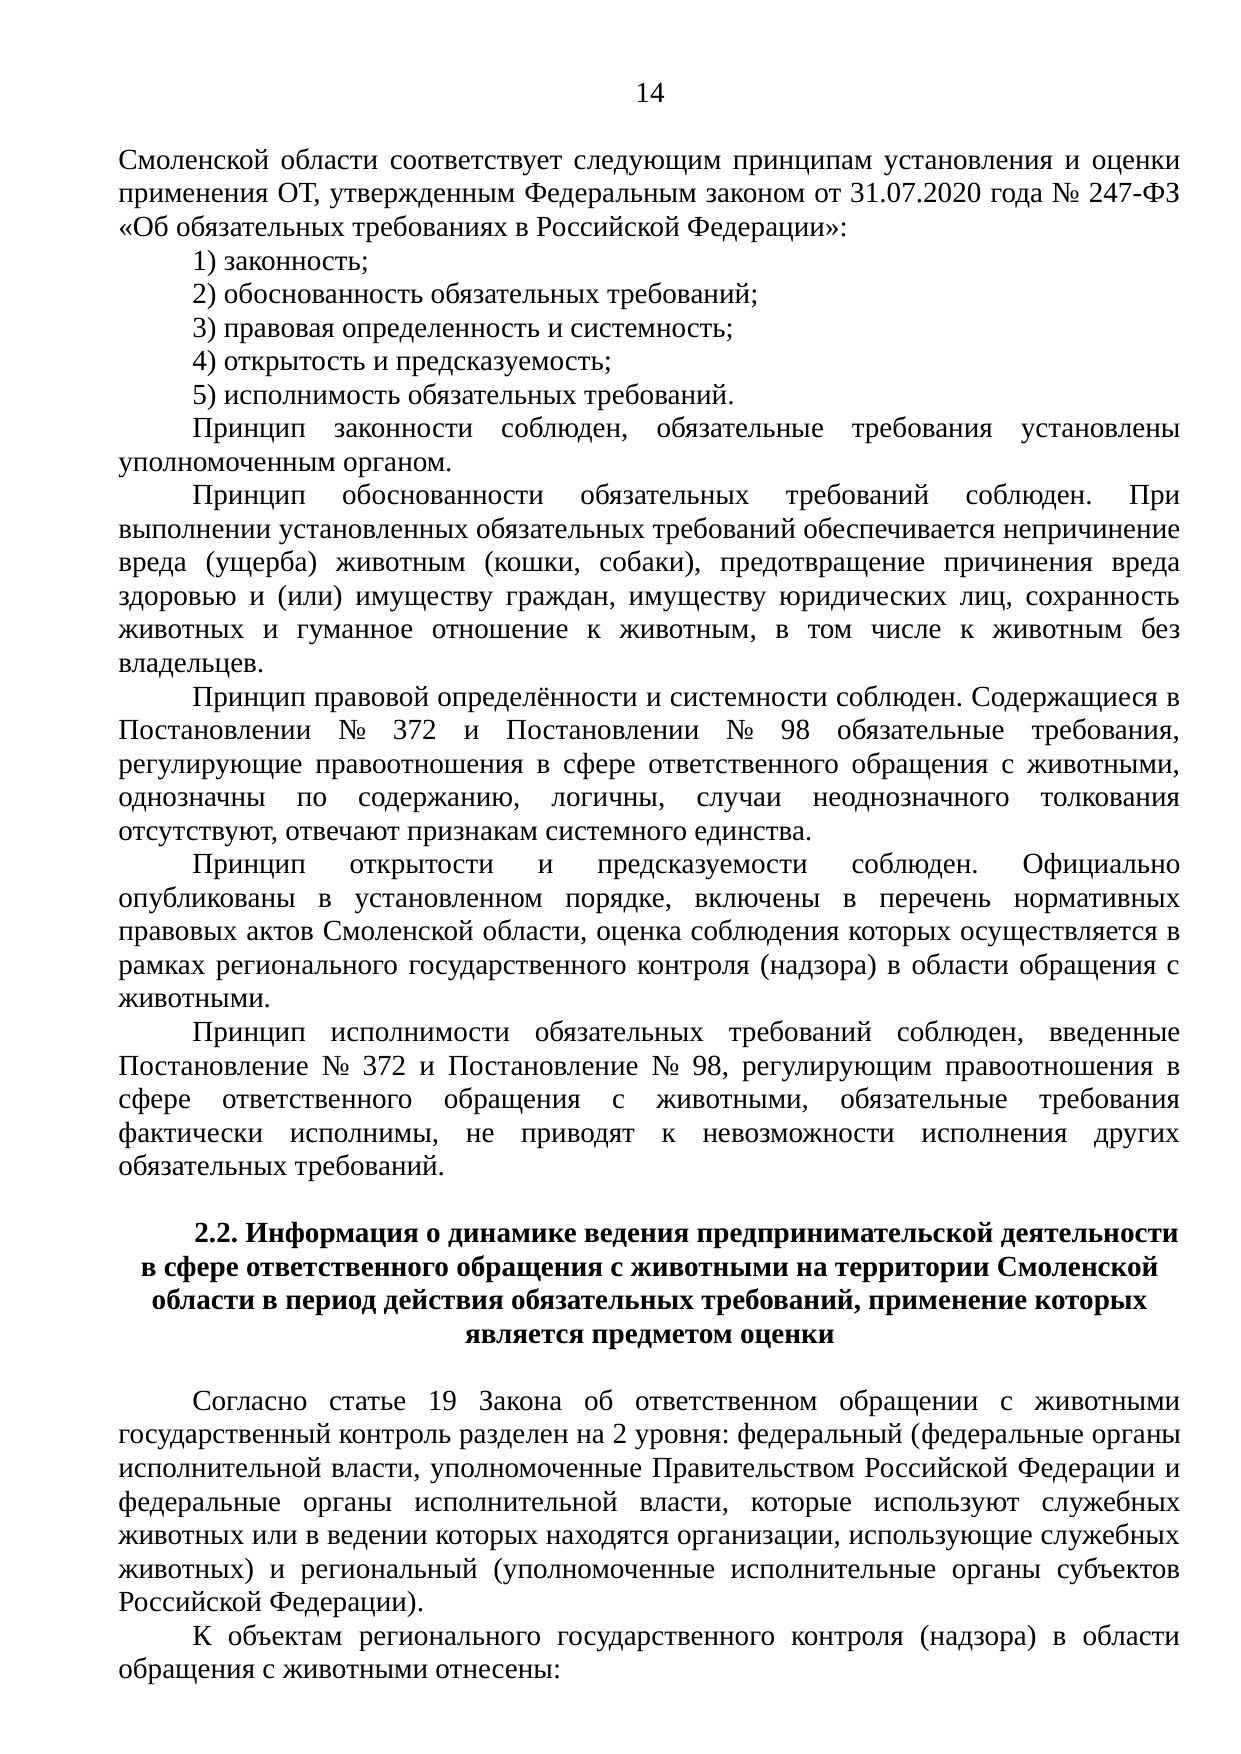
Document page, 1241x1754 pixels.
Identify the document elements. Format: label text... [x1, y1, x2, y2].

text 2) обоснованность обязательных требований; [118, 276, 1181, 310]
text 1) законность; [118, 243, 1181, 276]
text Принцип исполнимости обязательных требований соблюден, введенные Постановление № 372 и Постановление № 98, регулирующим правоотношения в сфере ответственного обращения с животными, обязательные требования фактически исполнимы, не приводят к невозможности исполнения других обязательных требований. [118, 1014, 1181, 1182]
text Согласно статье 19 Закона об ответственном обращении с животными государственный контроль разделен на 2 уровня: федеральный (федеральные органы исполнительной власти, уполномоченные Правительством Российской Федерации и федеральные органы исполнительной власти, которые используют служебных животных или в ведении которых находятся организации, использующие служебных животных) и региональный (уполномоченные исполнительные органы субъектов Российской Федерации). [118, 1383, 1181, 1618]
text Принцип законности соблюден, обязательные требования установлены уполномоченным органом. [118, 410, 1181, 477]
text Смоленской области соответствует следующим принципам установления и оценки применения ОТ, утвержденным Федеральным законом от 31.07.2020 года № 247-ФЗ «Об обязательных требованиях в Российской Федерации»: [118, 142, 1181, 243]
text Принцип открытости и предсказуемости соблюден. Официально опубликованы в установленном порядке, включены в перечень нормативных правовых актов Смоленской области, оценка соблюдения которых осуществляется в рамках регионального государственного контроля (надзора) в области обращения с животными. [118, 846, 1181, 1014]
text К объектам регионального государственного контроля (надзора) в области обращения с животными отнесены: [118, 1618, 1181, 1685]
text 5) исполнимость обязательных требований. [118, 377, 1181, 410]
text 3) правовая определенность и системность; [118, 310, 1181, 343]
text Принцип обоснованности обязательных требований соблюден. При выполнении установленных обязательных требований обеспечивается непричинение вреда (ущерба) животным (кошки, собаки), предотвращение причинения вреда здоровью и (или) имуществу граждан, имуществу юридических лиц, сохранность животных и гуманное отношение к животным, в том числе к животным без владельцев. [118, 477, 1181, 679]
text 4) открытость и предсказуемость; [118, 343, 1181, 377]
text Принцип правовой определённости и системности соблюден. Содержащиеся в Постановлении № 372 и Постановлении № 98 обязательные требования, регулирующие правоотношения в сфере ответственного обращения с животными, однозначны по содержанию, логичны, случаи неоднозначного толкования отсутствуют, отвечают признакам системного единства. [118, 679, 1181, 846]
text 2.2. Информация о динамике ведения предпринимательской деятельности в сфере ответственного обращения с животными на территории Смоленской области в период действия обязательных требований, применение которых является предметом оценки [118, 1215, 1181, 1349]
